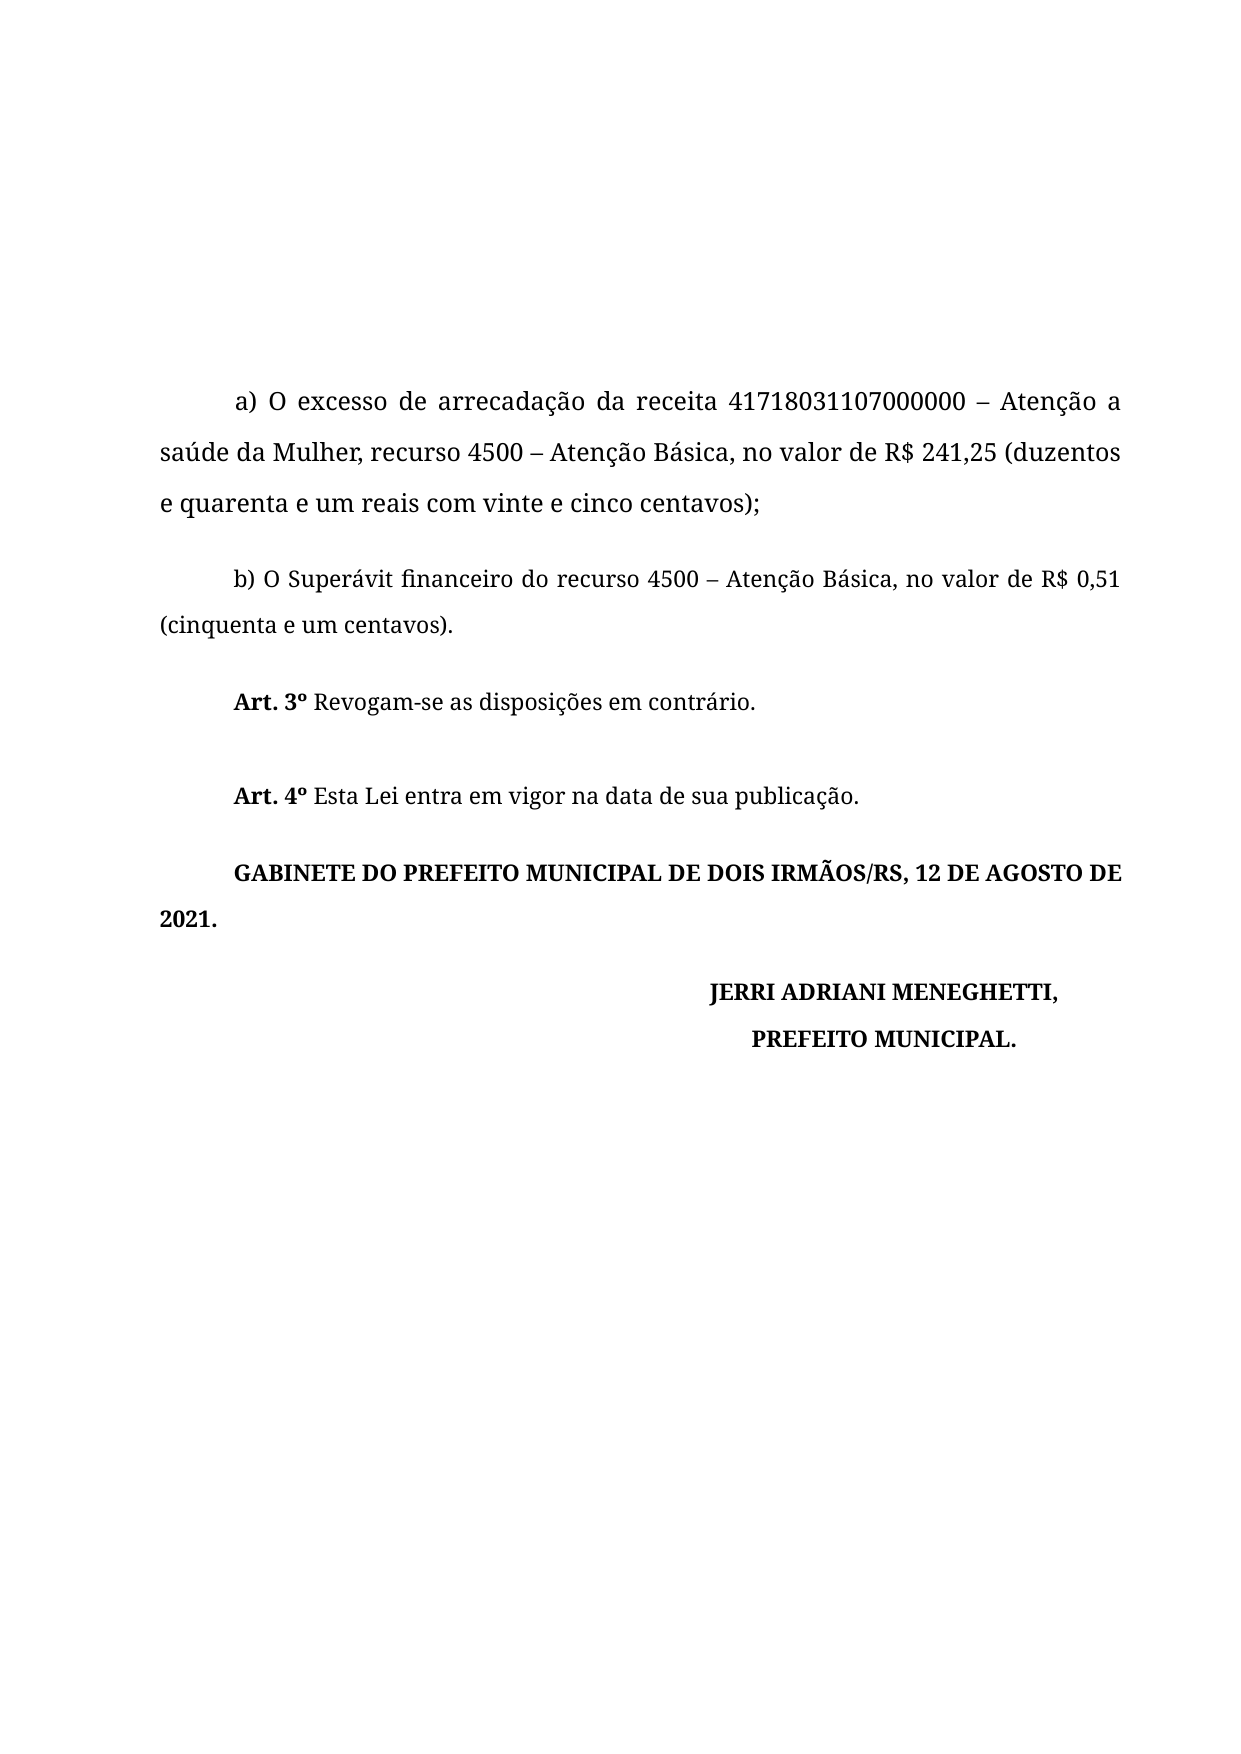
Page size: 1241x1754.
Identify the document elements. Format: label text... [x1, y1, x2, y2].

text a) O excesso de arrecadação da receita 41718031107000000 – Atenção a saúde da Mulher, recurso 4500 – Atenção Básica, no valor de R$ 241,25 (duzentos e quarenta e um reais com vinte e cinco centavos); [159, 384, 1122, 520]
text Art. 4º Esta Lei entra em vigor na data de sua publicação. [159, 780, 1122, 811]
text GABINETE DO PREFEITO MUNICIPAL DE DOIS IRMÃOS/RS, 12 DE AGOSTO DE 2021. [159, 857, 1122, 935]
table_header JERRI ADRIANI MENEGHETTI, PREFEITO MUNICIPAL. [541, 976, 1227, 1067]
table_header [152, 976, 541, 1067]
text b) O Superávit financeiro do recurso 4500 – Atenção Básica, no valor de R$ 0,51 (cinquenta e um centavos). [159, 563, 1122, 641]
table_header [1227, 976, 1240, 1067]
text Art. 3º Revogam-se as disposições em contrário. [159, 686, 1122, 717]
